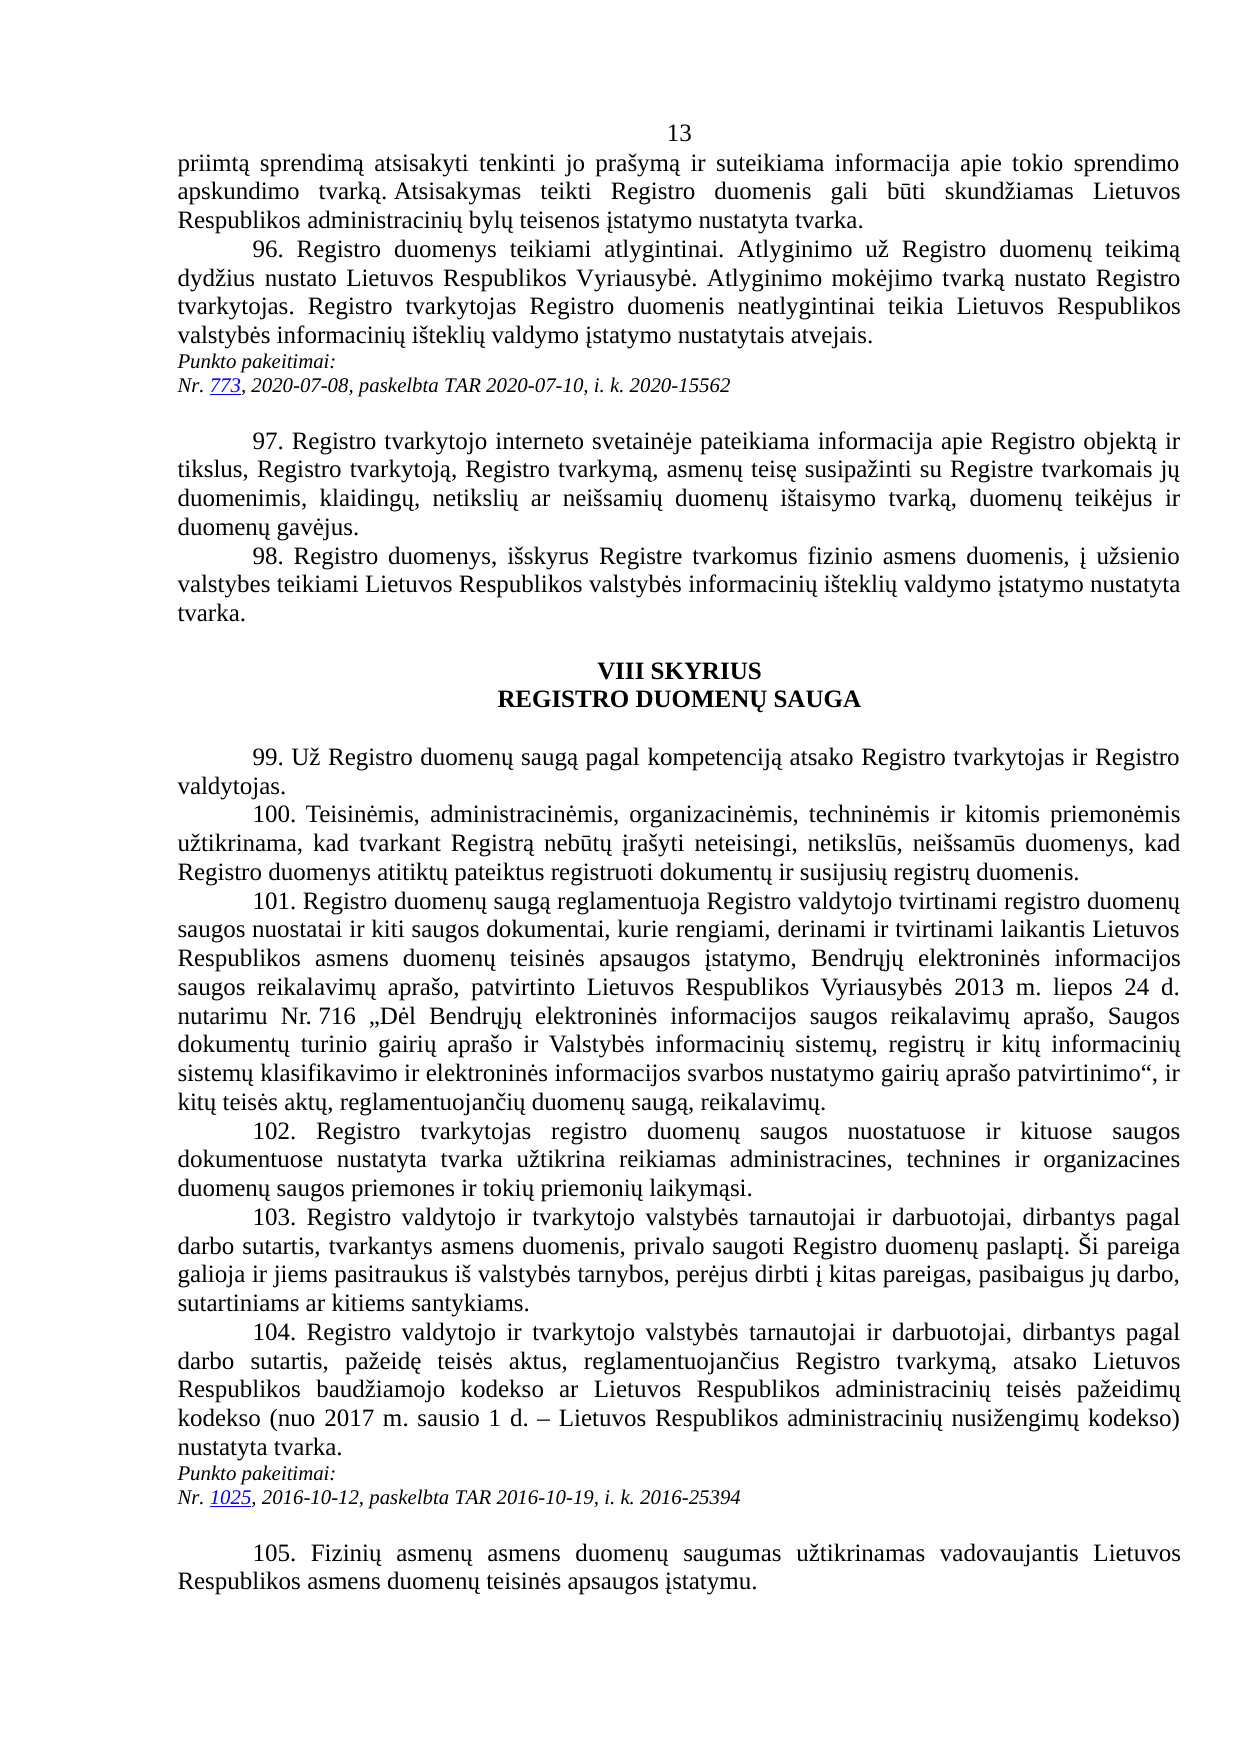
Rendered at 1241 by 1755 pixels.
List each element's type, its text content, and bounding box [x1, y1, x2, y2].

text 102. Registro tvarkytojas registro duomenų saugos nuostatuose ir kituose saugos dokumentuose nustatyta tvarka užtikrina reikiamas administracines, technines ir organizacines duomenų saugos priemones ir tokių priemonių laikymąsi. [177, 1116, 1181, 1202]
text 100. Teisinėmis, administracinėmis, organizacinėmis, techninėmis ir kitomis priemonėmis užtikrinama, kad tvarkant Registrą nebūtų įrašyti neteisingi, netikslūs, neišsamūs duomenys, kad Registro duomenys atitiktų pateiktus registruoti dokumentų ir susijusių registrų duomenis. [177, 799, 1181, 886]
text Nr. 1025, 2016-10-12, paskelbta TAR 2016-10-19, i. k. 2016-25394 [177, 1485, 1181, 1509]
text 101. Registro duomenų saugą reglamentuoja Registro valdytojo tvirtinami registro duomenų saugos nuostatai ir kiti saugos dokumentai, kurie rengiami, derinami ir tvirtinami laikantis Lietuvos Respublikos asmens duomenų teisinės apsaugos įstatymo, Bendrųjų elektroninės informacijos saugos reikalavimų aprašo, patvirtinto Lietuvos Respublikos Vyriausybės 2013 m. liepos 24 d. nutarimu Nr. 716 „Dėl Bendrųjų elektroninės informacijos saugos reikalavimų aprašo, Saugos dokumentų turinio gairių aprašo ir Valstybės informacinių sistemų, registrų ir kitų informacinių sistemų klasifikavimo ir elektroninės informacijos svarbos nustatymo gairių aprašo patvirtinimo“, ir kitų teisės aktų, reglamentuojančių duomenų saugą, reikalavimų. [177, 886, 1181, 1116]
text 103. Registro valdytojo ir tvarkytojo valstybės tarnautojai ir darbuotojai, dirbantys pagal darbo sutartis, tvarkantys asmens duomenis, privalo saugoti Registro duomenų paslaptį. Ši pareiga galioja ir jiems pasitraukus iš valstybės tarnybos, perėjus dirbti į kitas pareigas, pasibaigus jų darbo, sutartiniams ar kitiems santykiams. [177, 1202, 1181, 1317]
text 99. Už Registro duomenų saugą pagal kompetenciją atsako Registro tvarkytojas ir Registro valdytojas. [177, 742, 1181, 799]
text Punkto pakeitimai: [177, 349, 1181, 373]
text 105. Fizinių asmenų asmens duomenų saugumas užtikrinamas vadovaujantis Lietuvos Respublikos asmens duomenų teisinės apsaugos įstatymu. [177, 1538, 1181, 1595]
text Punkto pakeitimai: [177, 1461, 1181, 1485]
text VIII SKYRIUS [177, 656, 1181, 684]
text priimtą sprendimą atsisakyti tenkinti jo prašymą ir suteikiama informacija apie tokio sprendimo apskundimo tvarką. Atsisakymas teikti Registro duomenis gali būti skundžiamas Lietuvos Respublikos administracinių bylų teisenos įstatymo nustatyta tvarka. [177, 148, 1181, 234]
text 96. Registro duomenys teikiami atlygintinai. Atlyginimo už Registro duomenų teikimą dydžius nustato Lietuvos Respublikos Vyriausybė. Atlyginimo mokėjimo tvarką nustato Registro tvarkytojas. Registro tvarkytojas Registro duomenis neatlygintinai teikia Lietuvos Respublikos valstybės informacinių išteklių valdymo įstatymo nustatytais atvejais. [177, 234, 1181, 349]
text 104. Registro valdytojo ir tvarkytojo valstybės tarnautojai ir darbuotojai, dirbantys pagal darbo sutartis, pažeidę teisės aktus, reglamentuojančius Registro tvarkymą, atsako Lietuvos Respublikos baudžiamojo kodekso ar Lietuvos Respublikos administracinių teisės pažeidimų kodekso (nuo 2017 m. sausio 1 d. – Lietuvos Respublikos administracinių nusižengimų kodekso) nustatyta tvarka. [177, 1317, 1181, 1461]
text 97. Registro tvarkytojo interneto svetainėje pateikiama informacija apie Registro objektą ir tikslus, Registro tvarkytoją, Registro tvarkymą, asmenų teisę susipažinti su Registre tvarkomais jų duomenimis, klaidingų, netikslių ar neišsamių duomenų ištaisymo tvarką, duomenų teikėjus ir duomenų gavėjus. [177, 426, 1181, 541]
text Nr. 773, 2020-07-08, paskelbta TAR 2020-07-10, i. k. 2020-15562 [177, 373, 1181, 397]
text 98. Registro duomenys, išskyrus Registre tvarkomus fizinio asmens duomenis, į užsienio valstybes teikiami Lietuvos Respublikos valstybės informacinių išteklių valdymo įstatymo nustatyta tvarka. [177, 541, 1181, 627]
text REGISTRO DUOMENŲ SAUGA [177, 684, 1181, 713]
